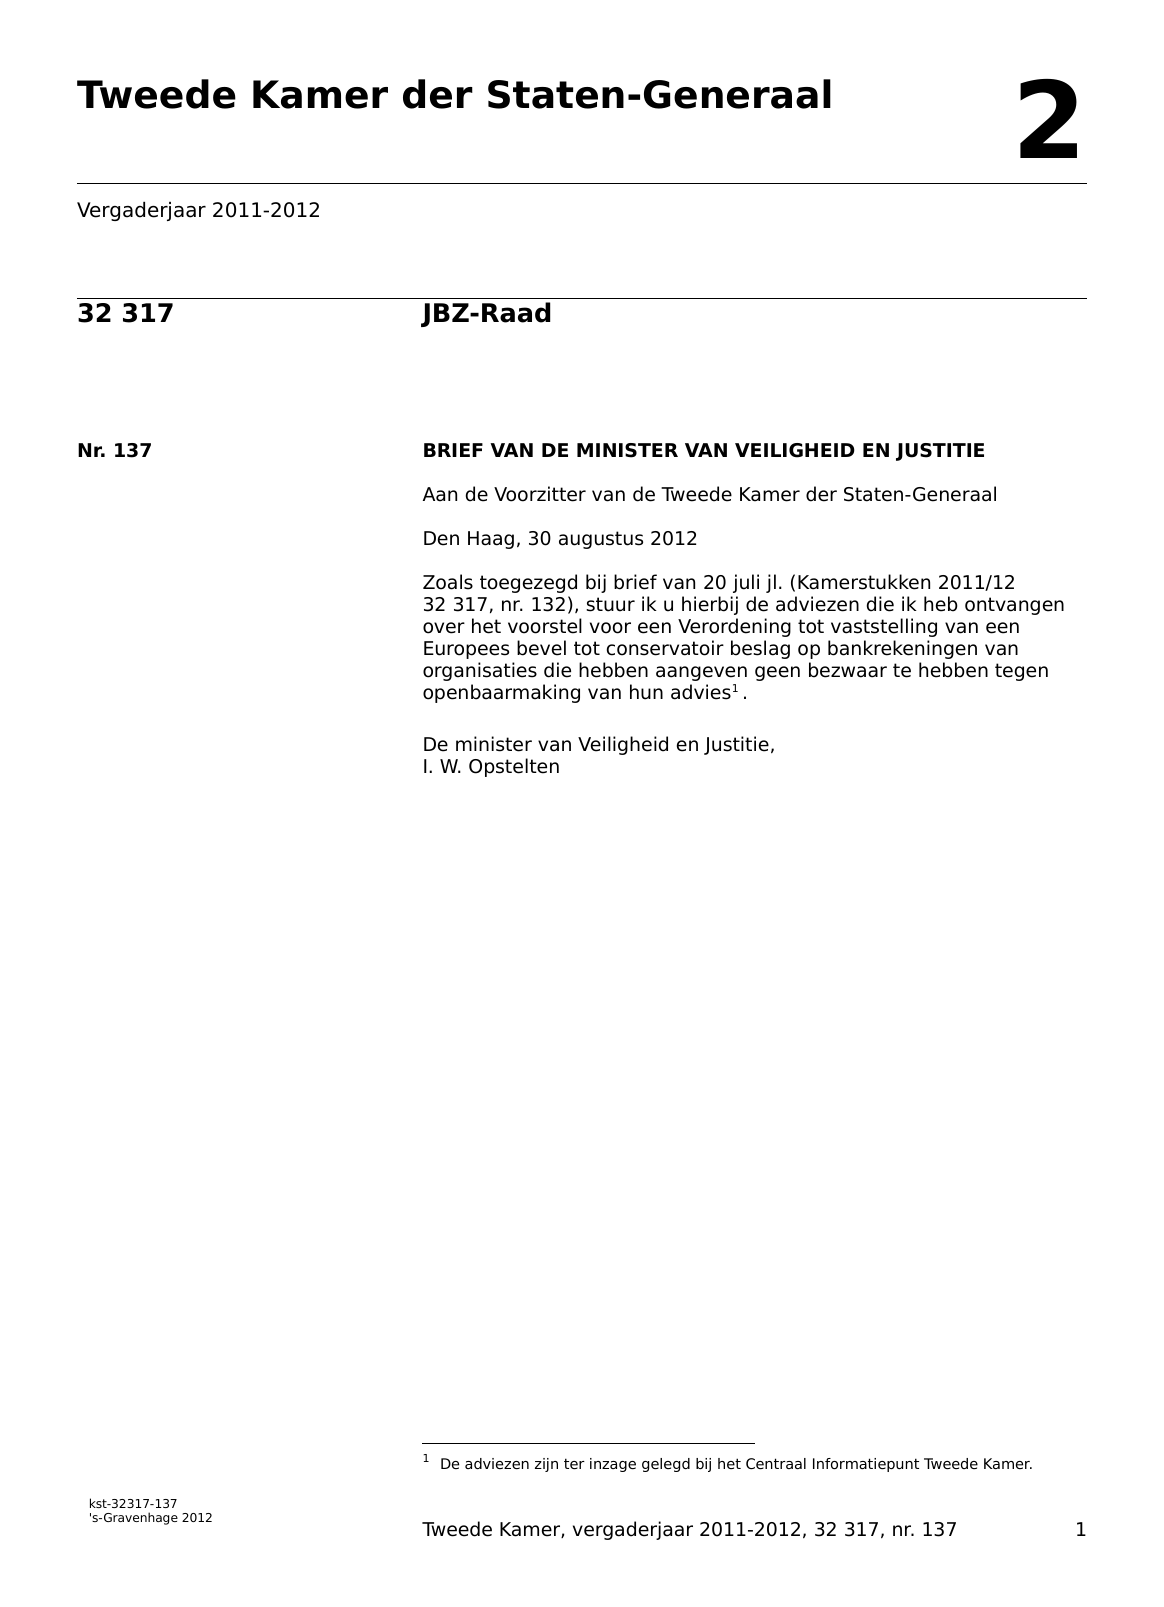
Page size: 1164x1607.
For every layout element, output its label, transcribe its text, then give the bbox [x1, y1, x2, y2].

subtitle Nr. 137 BRIEF VAN DE MINISTER VAN VEILIGHEID EN JUSTITIE [77, 440, 1087, 462]
text kst-32317-137 [88, 1497, 323, 1511]
table_cell Vergaderjaar 2011-2012 [77, 184, 1087, 298]
text De minister van Veiligheid en Justitie, I. W. Opstelten [422, 734, 1087, 778]
text Aan de Voorzitter van de Tweede Kamer der Staten-Generaal [422, 484, 1087, 506]
table_header 2 [886, 59, 1087, 183]
text Den Haag, 30 augustus 2012 [422, 528, 1087, 550]
subtitle 32 317 JBZ-Raad [77, 299, 1087, 329]
text 's-Gravenhage 2012 [88, 1511, 323, 1525]
text De adviezen zijn ter inzage gelegd bij het Centraal Informatiepunt Tweede Kamer. [422, 1452, 1087, 1474]
table_header Tweede Kamer der Staten-Generaal [77, 59, 886, 183]
text Zoals toegezegd bij brief van 20 juli jl. (Kamerstukken 2011/12 32 317, nr. 132), stuur ik u hierbij de adviezen die ik heb ontvangen over het voorstel voor een Verordening tot vaststelling van een Europees bevel tot conservatoir beslag op bankrekeningen van organisaties die hebben aangeven geen bezwaar te hebben tegen openbaarmaking van hun advies. [422, 572, 1087, 704]
